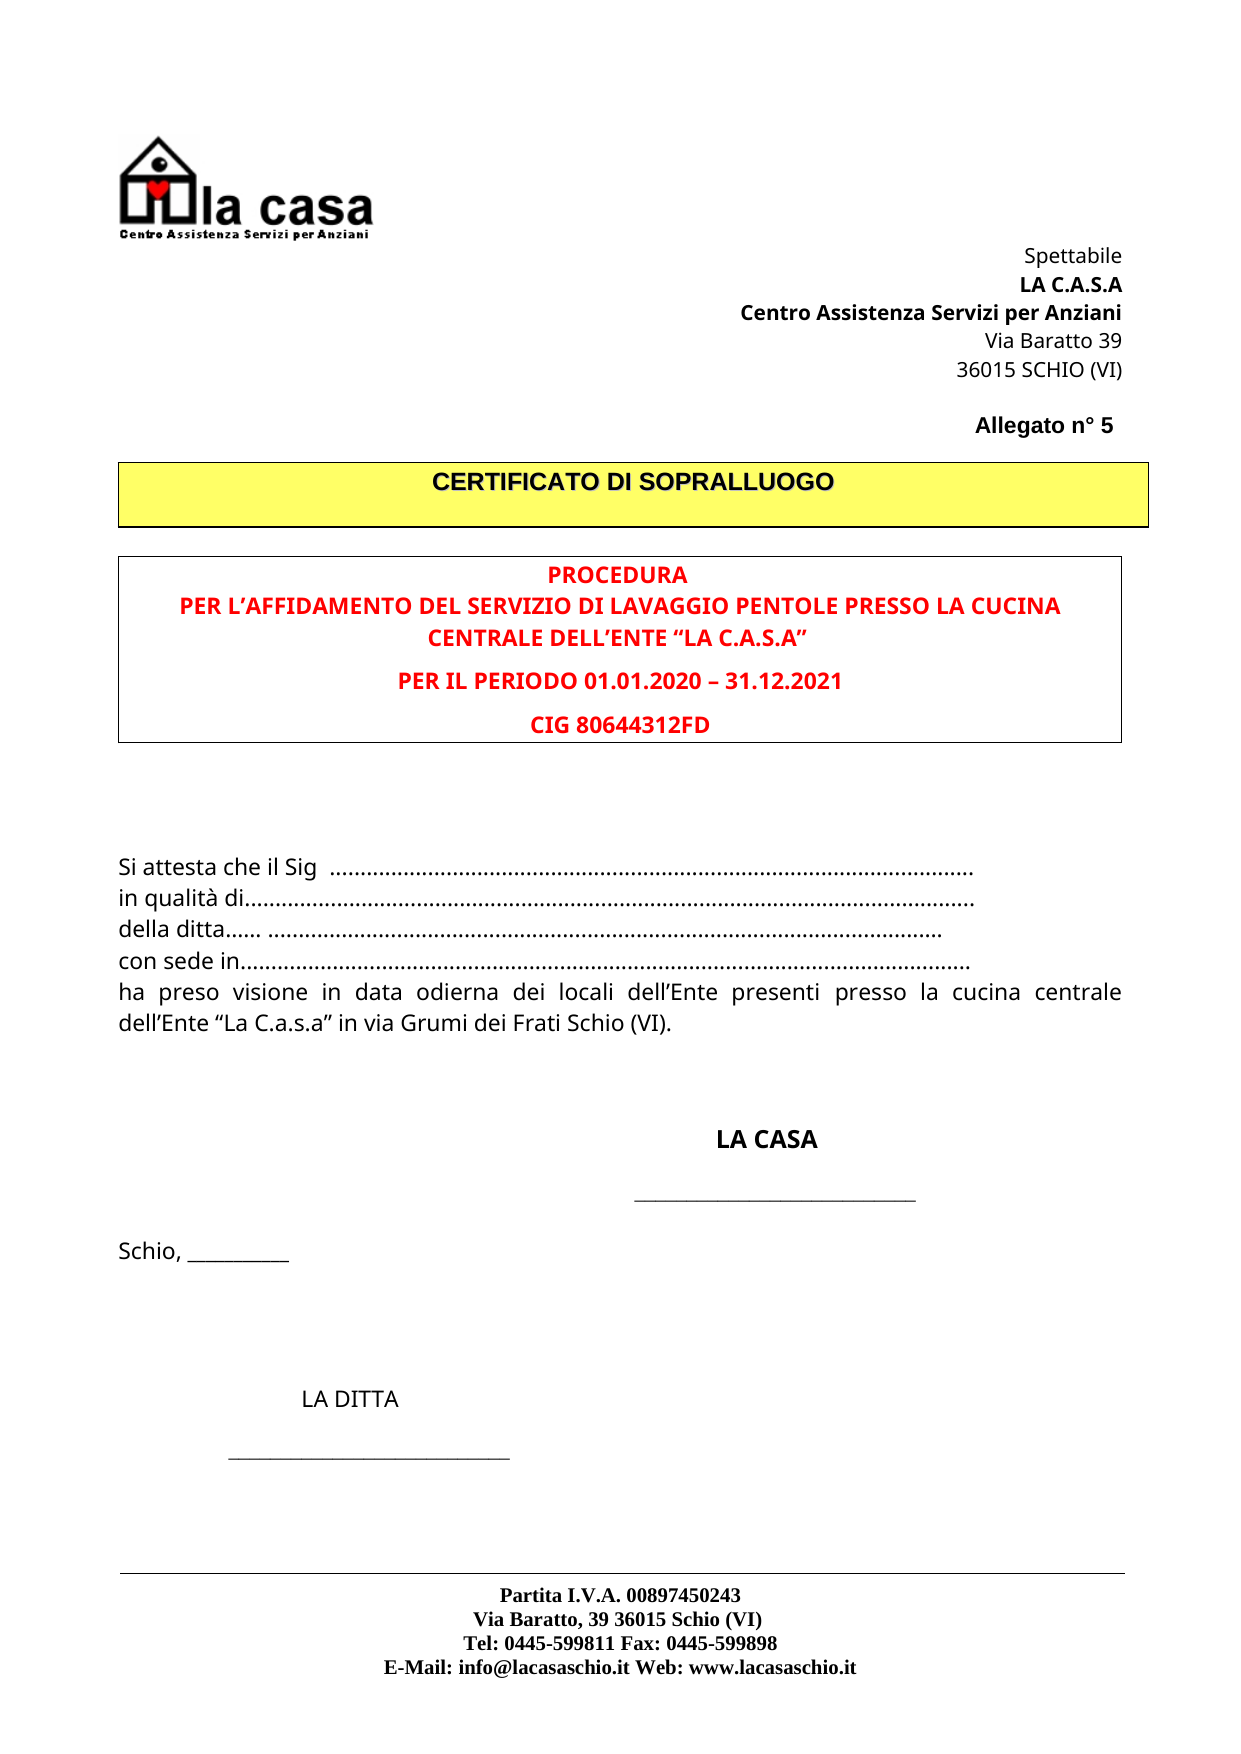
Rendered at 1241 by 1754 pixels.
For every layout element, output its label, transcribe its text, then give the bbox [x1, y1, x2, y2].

subtitle LA CASA [118, 1122, 1122, 1156]
text PER IL PERIODO 01.01.2020 – 31.12.2021 [119, 662, 1121, 697]
text Schio, ___________ [118, 1235, 1122, 1266]
text Si attesta che il Sig ......................................................................................................... [118, 851, 1122, 882]
text in qualità di....................................................................................................................... [118, 882, 1122, 913]
text ___________________________ [118, 1180, 1122, 1204]
text Via Baratto 39 [118, 327, 1122, 355]
text 36015 SCHIO (VI) [118, 355, 1122, 383]
text PROCEDURA [119, 557, 1121, 587]
text Centro Assistenza Servizi per Anziani [118, 298, 1122, 327]
text con sede in....................................................................................................................... [118, 944, 1122, 976]
text Spettabile [118, 241, 1122, 270]
text CIG 80644312FD [119, 706, 1121, 742]
text ___________________________ [118, 1438, 1122, 1462]
text Allegato n° 5 [974, 412, 1122, 438]
subtitle LA DITTA [192, 1383, 1122, 1414]
text ha preso visione in data odierna dei locali dell’Ente presenti presso la cucina centrale dell’Ente “La C.a.s.a” in via Grumi dei Frati Schio (VI). [118, 976, 1122, 1038]
text LA C.A.S.A [118, 270, 1122, 298]
table_header CERTIFICATO DI SOPRALLUOGO [119, 463, 1148, 526]
text PER L’AFFIDAMENTO DEL SERVIZIO DI LAVAGGIO PENTOLE PRESSO LA CUCINA CENTRALE DELL’ENTE “LA C.A.S.A” [119, 587, 1121, 653]
text della ditta…… ...........................................................................................................… [118, 913, 1122, 944]
